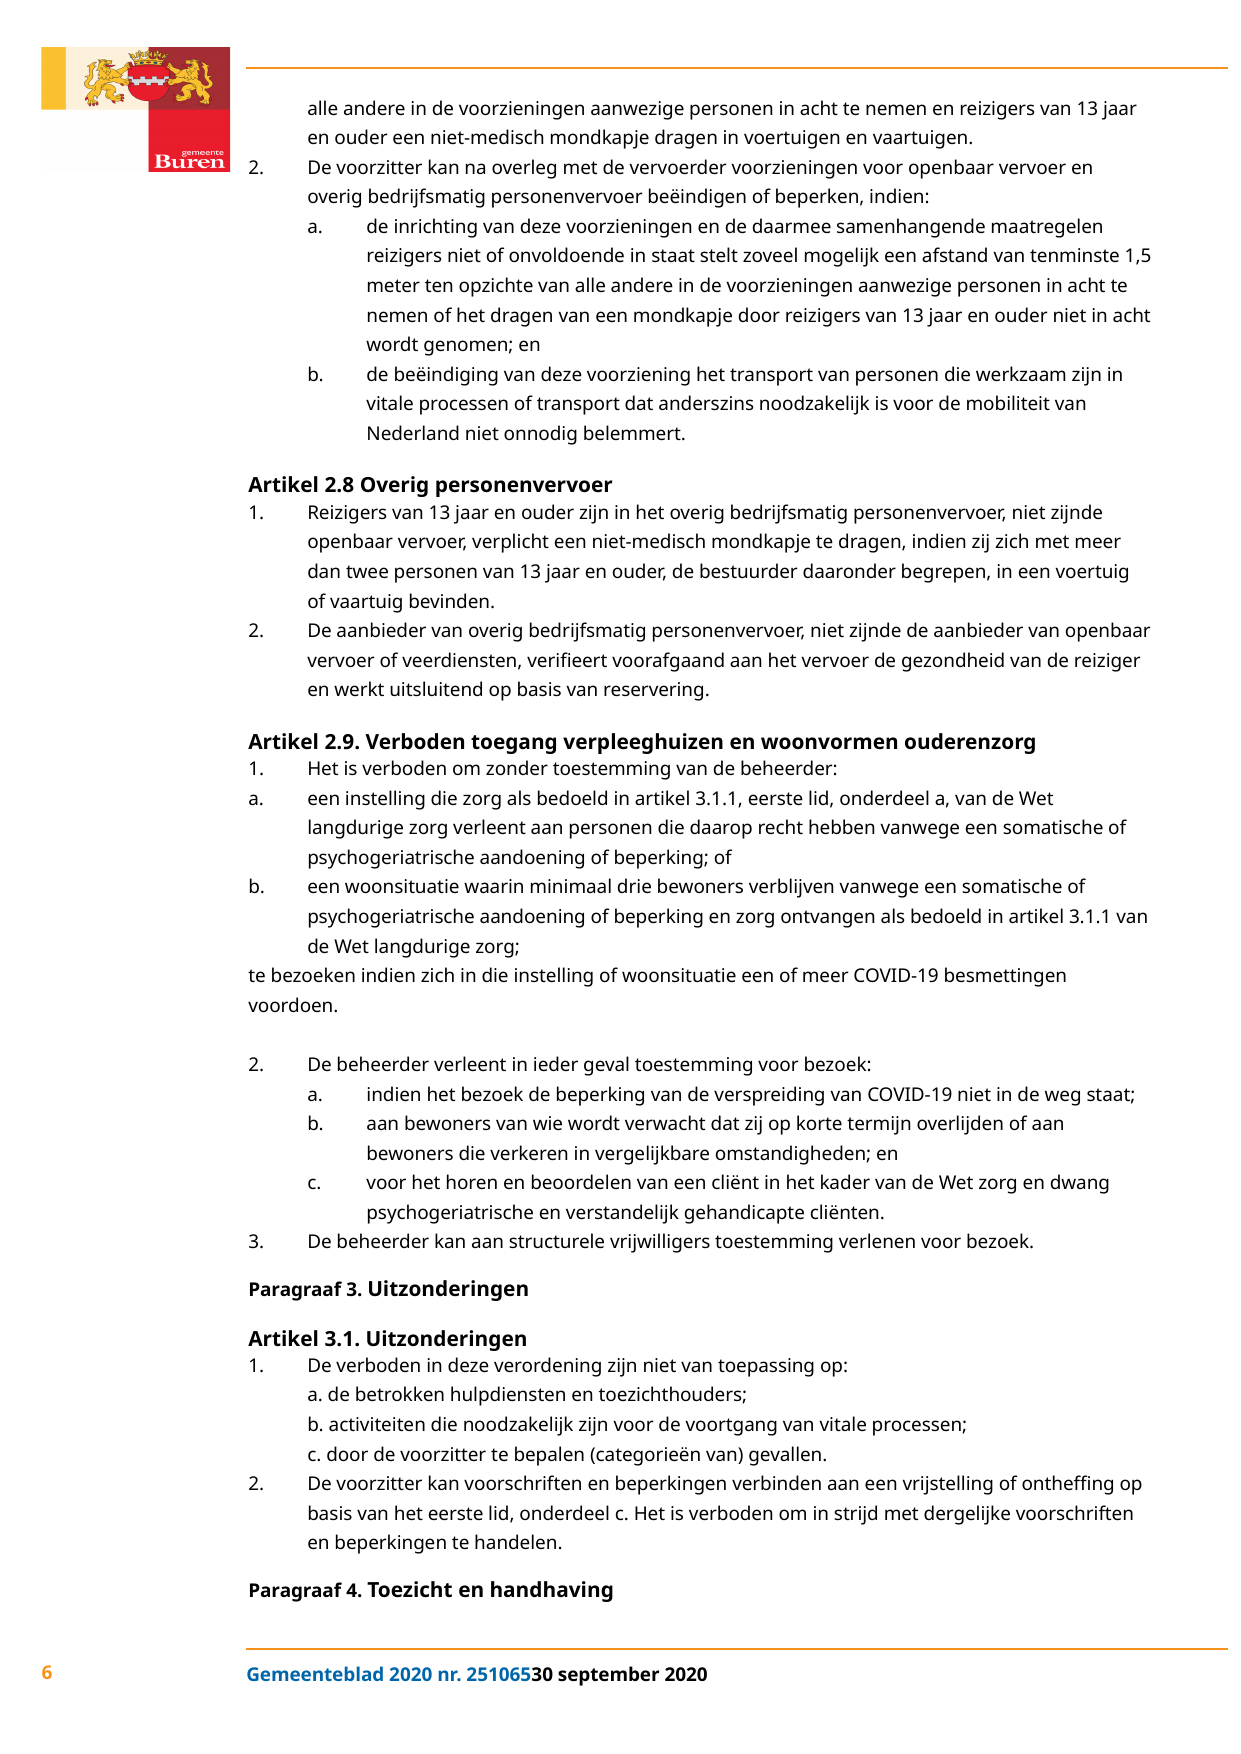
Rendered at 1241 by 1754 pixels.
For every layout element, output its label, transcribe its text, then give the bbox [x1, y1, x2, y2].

list voor het horen en beoordelen van een cliënt in het kader van de Wet zorg en dwang psychogeriatrische en verstandelijk gehandicapte cliënten. [307, 1169, 1152, 1225]
list De voorzitter kan na overleg met de vervoerder voorzieningen voor openbaar vervoer en overig bedrijfsmatig personenvervoer beëindigen of beperken, indien: [248, 154, 1152, 209]
text Artikel 2.9. Verboden toegang verpleeghuizen en woonvormen ouderenzorg [248, 727, 1152, 755]
list Het is verboden om zonder toestemming van de beheerder: [248, 755, 1152, 781]
list De aanbieder van overig bedrijfsmatig personenvervoer, niet zijnde de aanbieder van openbaar vervoer of veerdiensten, verifieert voorafgaand aan het vervoer de gezondheid van de reiziger en werkt uitsluitend op basis van reservering. [248, 617, 1152, 702]
text te bezoeken indien zich in die instelling of woonsituatie een of meer COVID-19 besmettingen voordoen. [248, 962, 1152, 1018]
text Paragraaf 4. Toezicht en handhaving [248, 1575, 1152, 1604]
list De beheerder kan aan structurele vrijwilligers toestemming verlenen voor bezoek. [248, 1229, 1152, 1254]
text Artikel 2.8 Overig personenvervoer [248, 471, 1152, 499]
list De voorzitter kan voorschriften en beperkingen verbinden aan een vrijstelling of ontheffing op basis van het eerste lid, onderdeel c. Het is verboden om in strijd met dergelijke voorschriften en beperkingen te handelen. [248, 1470, 1152, 1555]
picture [41, 47, 231, 172]
list Reizigers van 13 jaar en ouder zijn in het overig bedrijfsmatig personenvervoer, niet zijnde openbaar vervoer, verplicht een niet-medisch mondkapje te dragen, indien zij zich met meer dan twee personen van 13 jaar en ouder, de bestuurder daaronder begrepen, in een voertuig of vaartuig bevinden. [248, 499, 1152, 613]
list een woonsituatie waarin minimaal drie bewoners verblijven vanwege een somatische of psychogeriatrische aandoening of beperking en zorg ontvangen als bedoeld in artikel 3.1.1 van de Wet langdurige zorg; [248, 874, 1152, 959]
list a. de betrokken hulpdiensten en toezichthouders; [248, 1382, 1152, 1407]
list c. door de voorzitter te bepalen (categorieën van) gevallen. [248, 1441, 1152, 1467]
text Artikel 3.1. Uitzonderingen [248, 1324, 1152, 1352]
list de beëindiging van deze voorziening het transport van personen die werkzaam zijn in vitale processen of transport dat anderszins noodzakelijk is voor de mobiliteit van Nederland niet onnodig belemmert. [307, 361, 1152, 446]
list b. activiteiten die noodzakelijk zijn voor de voortgang van vitale processen; [248, 1411, 1152, 1437]
list een instelling die zorg als bedoeld in artikel 3.1.1, eerste lid, onderdeel a, van de Wet langdurige zorg verleent aan personen die daarop recht hebben vanwege een somatische of psychogeriatrische aandoening of beperking; of [248, 785, 1152, 870]
list de inrichting van deze voorzieningen en de daarmee samenhangende maatregelen reizigers niet of onvoldoende in staat stelt zoveel mogelijk een afstand van tenminste 1,5 meter ten opzichte van alle andere in de voorzieningen aanwezige personen in acht te nemen of het dragen van een mondkapje door reizigers van 13 jaar en ouder niet in acht wordt genomen; en [307, 213, 1152, 357]
list De verboden in deze verordening zijn niet van toepassing op: [248, 1352, 1152, 1378]
list alle andere in de voorzieningen aanwezige personen in acht te nemen en reizigers van 13 jaar en ouder een niet-medisch mondkapje dragen in voertuigen en vaartuigen. [248, 95, 1152, 150]
list aan bewoners van wie wordt verwacht dat zij op korte termijn overlijden of aan bewoners die verkeren in vergelijkbare omstandigheden; en [307, 1110, 1152, 1166]
list De beheerder verleent in ieder geval toestemming voor bezoek: [248, 1051, 1152, 1077]
list indien het bezoek de beperking van de verspreiding van COVID-19 niet in de weg staat; [307, 1081, 1152, 1107]
text Paragraaf 3. Uitzonderingen [248, 1274, 1152, 1303]
